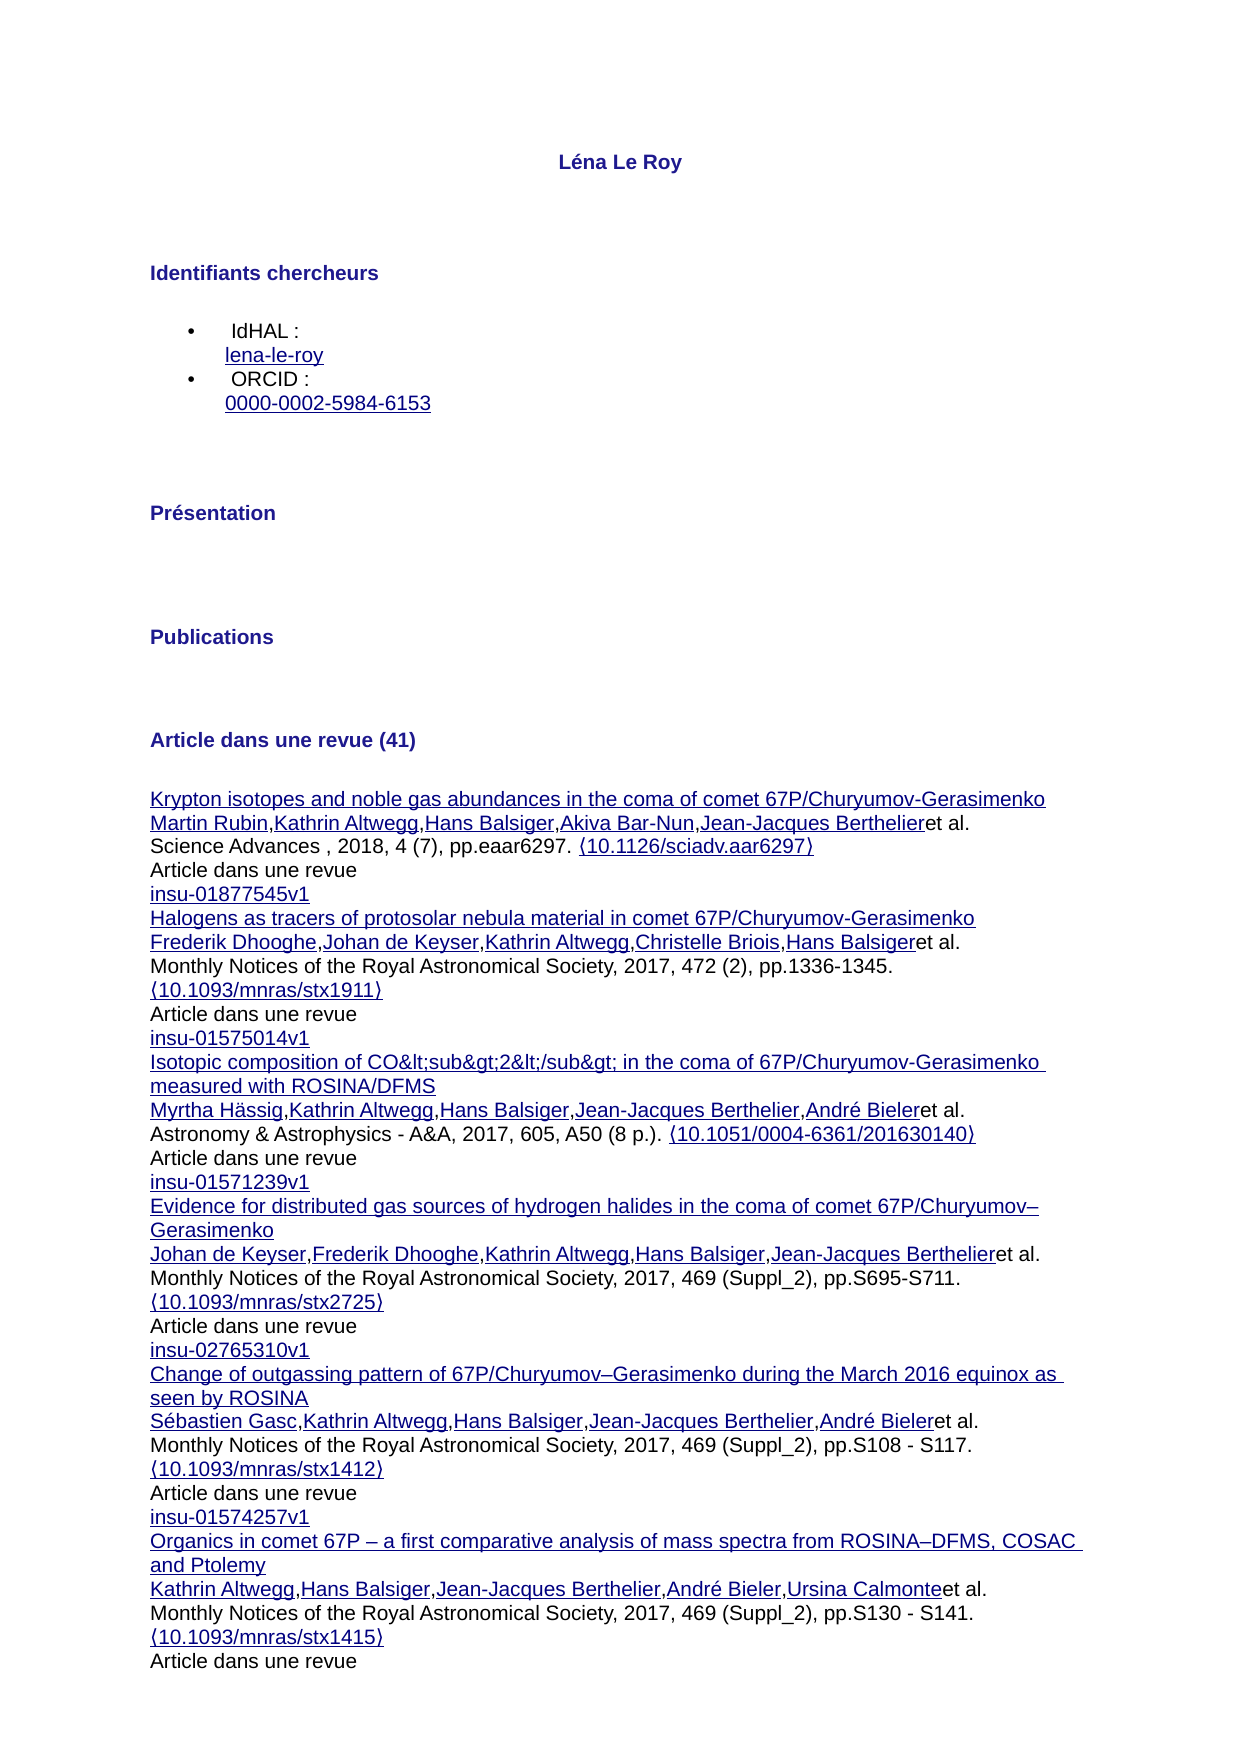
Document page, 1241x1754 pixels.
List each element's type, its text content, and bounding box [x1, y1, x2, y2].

subtitle Identifiants chercheurs [150, 260, 1090, 284]
list ORCID : [187, 367, 1090, 391]
table_cell Halogens as tracers of protosolar nebula material in comet 67P/Churyumov-Gerasimenko Frederik Dhooghe,Johan de Keyser,Kathrin Altwegg,Christelle Briois,Hans Balsigeret al. Monthly Notices of the Royal Astronomical Society, 2017, 472 (2), pp.1336-1345. ⟨10.1093/mnras/stx1911⟩ Article dans une revue insu-01575014v1 [150, 906, 1090, 1050]
list IdHAL : [187, 319, 1090, 343]
table_cell Organics in comet 67P – a first comparative analysis of mass spectra from ROSINA–DFMS, COSAC and Ptolemy Kathrin Altwegg,Hans Balsiger,Jean-Jacques Berthelier,André Bieler,Ursina Calmonteet al. Monthly Notices of the Royal Astronomical Society, 2017, 469 (Suppl_2), pp.S130 - S141. ⟨10.1093/mnras/stx1415⟩ Article dans une revue [150, 1529, 1090, 1673]
list lena-le-roy [187, 343, 1090, 367]
list 0000-0002-5984-6153 [187, 391, 1090, 414]
table_cell Isotopic composition of CO&lt;sub&gt;2&lt;/sub&gt; in the coma of 67P/Churyumov-Gerasimenko measured with ROSINA/DFMS Myrtha Hässig,Kathrin Altwegg,Hans Balsiger,Jean-Jacques Berthelier,André Bieleret al. Astronomy & Astrophysics - A&A, 2017, 605, A50 (8 p.). ⟨10.1051/0004-6361/201630140⟩ Article dans une revue insu-01571239v1 [150, 1050, 1090, 1194]
subtitle Présentation [150, 501, 1090, 525]
table_cell Evidence for distributed gas sources of hydrogen halides in the coma of comet 67P/Churyumov–Gerasimenko Johan de Keyser,Frederik Dhooghe,Kathrin Altwegg,Hans Balsiger,Jean-Jacques Berthelieret al. Monthly Notices of the Royal Astronomical Society, 2017, 469 (Suppl_2), pp.S695-S711. ⟨10.1093/mnras/stx2725⟩ Article dans une revue insu-02765310v1 [150, 1194, 1090, 1361]
subtitle Publications [150, 625, 1090, 649]
subtitle Léna Le Roy [150, 150, 1090, 174]
table_header Krypton isotopes and noble gas abundances in the coma of comet 67P/Churyumov-Gerasimenko Martin Rubin,Kathrin Altwegg,Hans Balsiger,Akiva Bar-Nun,Jean-Jacques Berthelieret al. Science Advances , 2018, 4 (7), pp.eaar6297. ⟨10.1126/sciadv.aar6297⟩ Article dans une revue insu-01877545v1 [150, 786, 1090, 906]
subtitle Article dans une revue (41) [150, 728, 1090, 752]
table_cell Change of outgassing pattern of 67P/Churyumov–Gerasimenko during the March 2016 equinox as seen by ROSINA Sébastien Gasc,Kathrin Altwegg,Hans Balsiger,Jean-Jacques Berthelier,André Bieleret al. Monthly Notices of the Royal Astronomical Society, 2017, 469 (Suppl_2), pp.S108 - S117. ⟨10.1093/mnras/stx1412⟩ Article dans une revue insu-01574257v1 [150, 1361, 1090, 1529]
